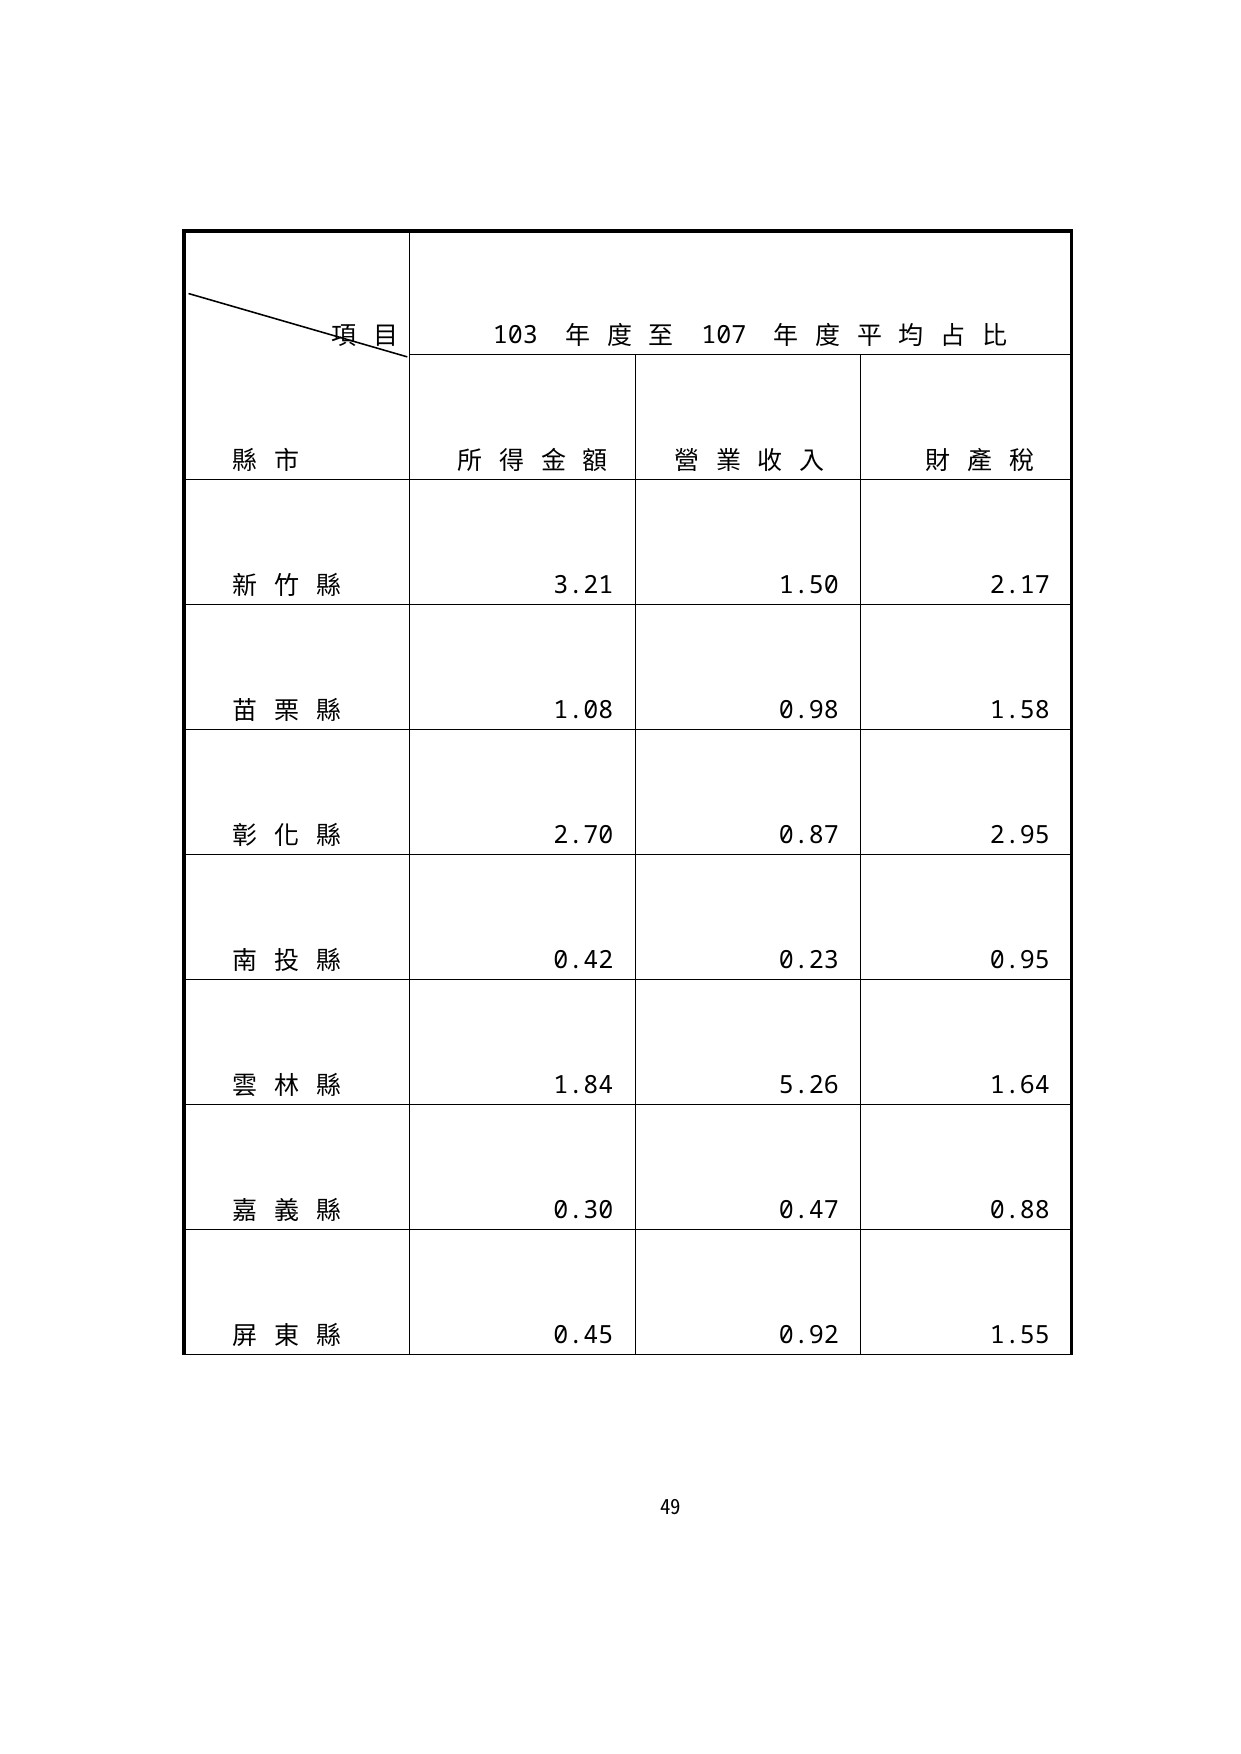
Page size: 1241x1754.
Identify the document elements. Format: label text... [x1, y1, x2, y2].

table_cell 5.26 [636, 980, 860, 1104]
table_cell 苗栗縣 [186, 605, 409, 729]
table_cell 2.17 [861, 480, 1070, 604]
table_cell 雲林縣 [186, 980, 409, 1104]
table_cell 0.98 [636, 605, 860, 729]
table_header 項目 [186, 233, 409, 354]
table_cell 2.95 [861, 730, 1070, 854]
table_cell 營業收入 [636, 355, 860, 479]
table_cell 0.42 [410, 855, 635, 979]
table_cell 0.47 [636, 1105, 860, 1229]
table_cell 嘉義縣 [186, 1105, 409, 1229]
table_cell 0.95 [861, 855, 1070, 979]
table_cell 1.84 [410, 980, 635, 1104]
table_cell 0.45 [410, 1230, 635, 1354]
table_cell 財產稅 [861, 355, 1070, 479]
table_cell 屏東縣 [186, 1230, 409, 1354]
table_cell 0.87 [636, 730, 860, 854]
table_cell 0.88 [861, 1105, 1070, 1229]
table_cell 縣市 [186, 354, 409, 479]
table_cell 1.50 [636, 480, 860, 604]
table_cell 0.92 [636, 1230, 860, 1354]
table_cell 1.58 [861, 605, 1070, 729]
table_cell 3.21 [410, 480, 635, 604]
table_cell 1.08 [410, 605, 635, 729]
table_cell 彰化縣 [186, 730, 409, 854]
table_cell 南投縣 [186, 855, 409, 979]
table_header 103年度至107年度平均占比 [410, 233, 1070, 354]
table_cell 1.55 [861, 1230, 1070, 1354]
table_cell 0.30 [410, 1105, 635, 1229]
table_cell 新竹縣 [186, 480, 409, 604]
table_cell 1.64 [861, 980, 1070, 1104]
table_cell 2.70 [410, 730, 635, 854]
table_cell 所得金額 [410, 355, 635, 479]
table_cell 0.23 [636, 855, 860, 979]
